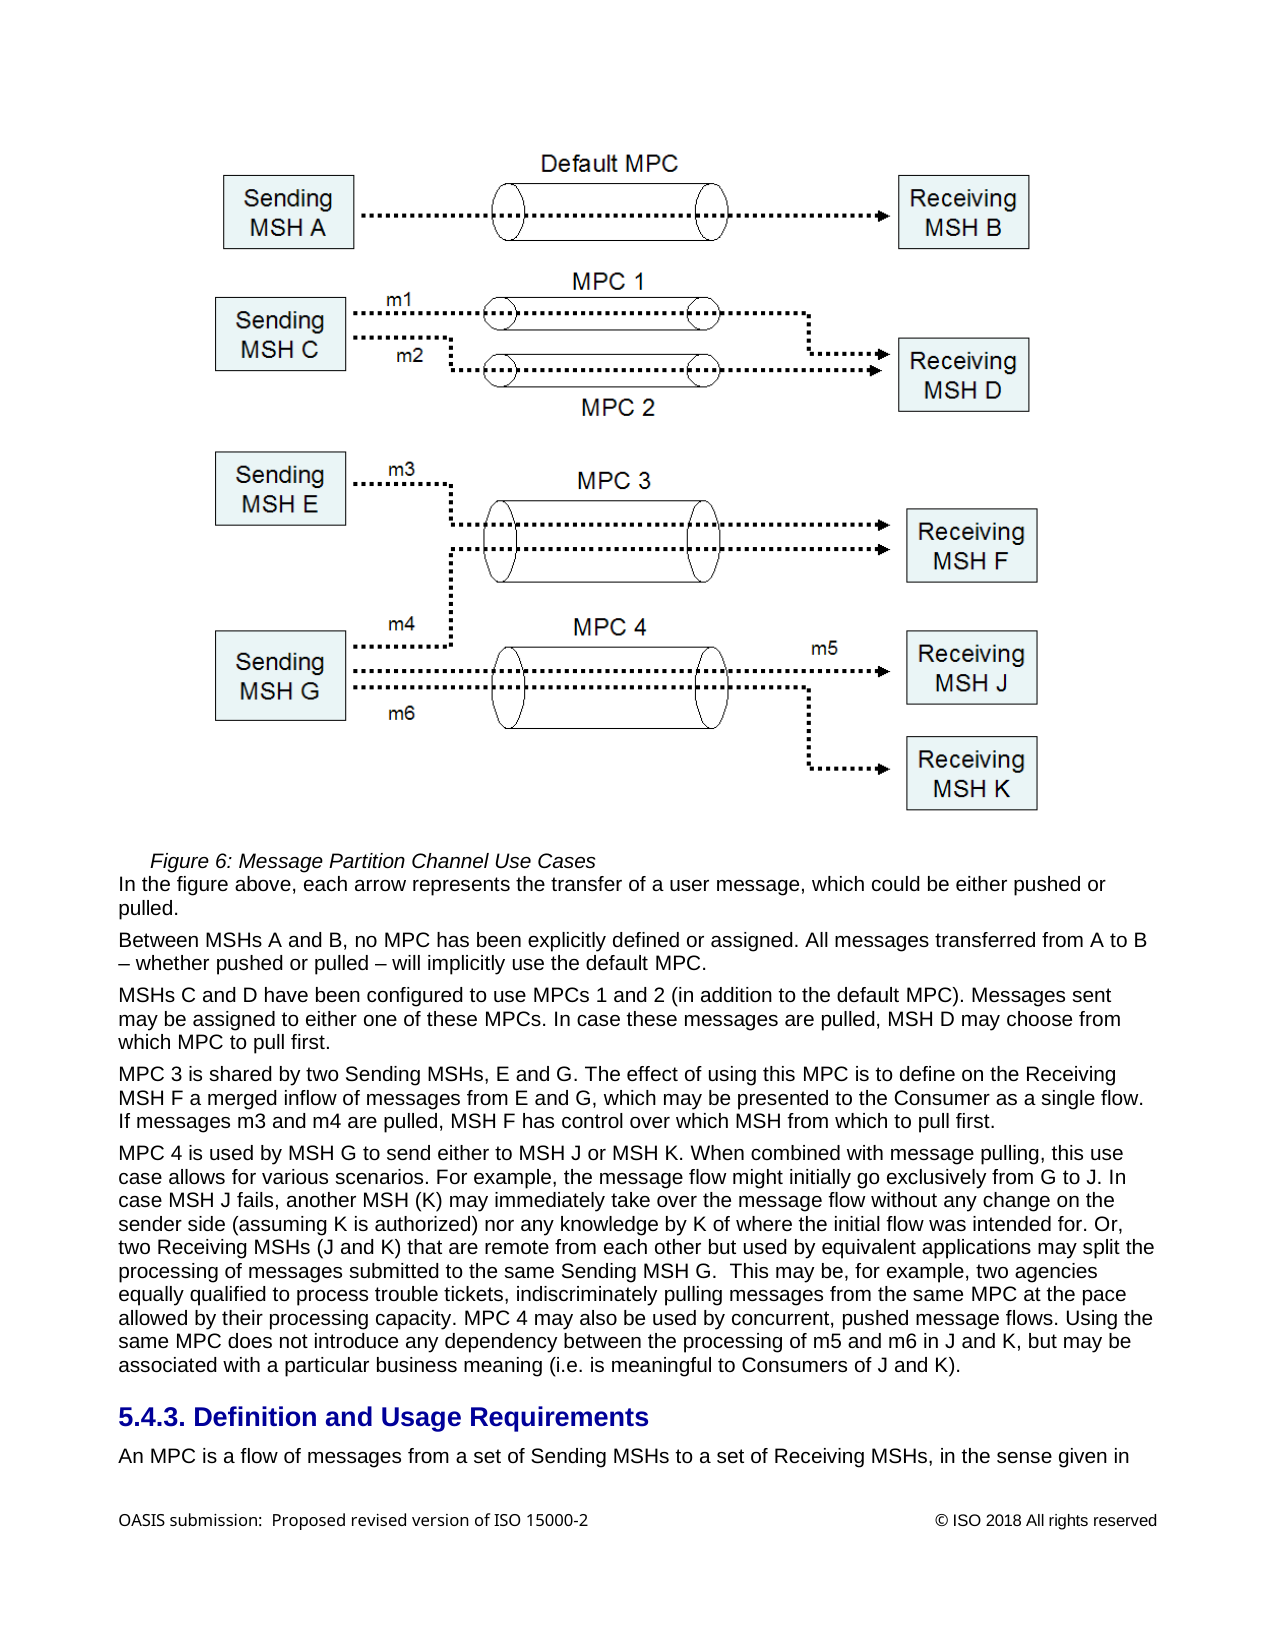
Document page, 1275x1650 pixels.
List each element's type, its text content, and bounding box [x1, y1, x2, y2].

text In the figure above, each arrow represents the transfer of a user message, which could be either pushed or pulled. [118, 118, 1157, 920]
text MPC 4 is used by MSH G to send either to MSH J or MSH K. When combined with message pulling, this use case allows for various scenarios. For example, the message flow might initially go exclusively from G to J. In case MSH J fails, another MSH (K) may immediately take over the message flow without any change on the sender side (assuming K is authorized) nor any knowledge by K of where the initial flow was intended for. Or, two Receiving MSHs (J and K) that are remote from each other but used by equivalent applications may split the processing of messages submitted to the same Sending MSH G. This may be, for example, two agencies equally qualified to process trouble tickets, indiscriminately pulling messages from the same MPC at the pace allowed by their processing capacity. MPC 4 may also be used by concurrent, pushed message flows. Using the same MPC does not introduce any dependency between the processing of m5 and m6 in J and K, but may be associated with a particular business meaning (i.e. is meaningful to Consumers of J and K). [118, 1142, 1157, 1377]
subtitle Definition and Usage Requirements [118, 1402, 1157, 1432]
text Between MSHs A and B, no MPC has been explicitly defined or assigned. All messages transferred from A to B – whether pushed or pulled – will implicitly use the default MPC. [118, 928, 1157, 975]
text MPC 3 is shared by two Sending MSHs, E and G. The effect of using this MPC is to define on the Receiving MSH F a merged inflow of messages from E and G, which may be presented to the Consumer as a single flow. If messages m3 and m4 are pulled, MSH F has control over which MSH from which to pull first. [118, 1063, 1157, 1133]
picture [150, 118, 1125, 850]
text MSHs C and D have been configured to use MPCs 1 and 2 (in addition to the default MPC). Messages sent may be assigned to either one of these MPCs. In case these messages are pulled, MSH D may choose from which MPC to pull first. [118, 984, 1157, 1054]
subtitle Figure 6: Message Partition Channel Use Cases [150, 850, 1125, 873]
text An MPC is a flow of messages from a set of Sending MSHs to a set of Receiving MSHs, in the sense given in [118, 1444, 1157, 1468]
